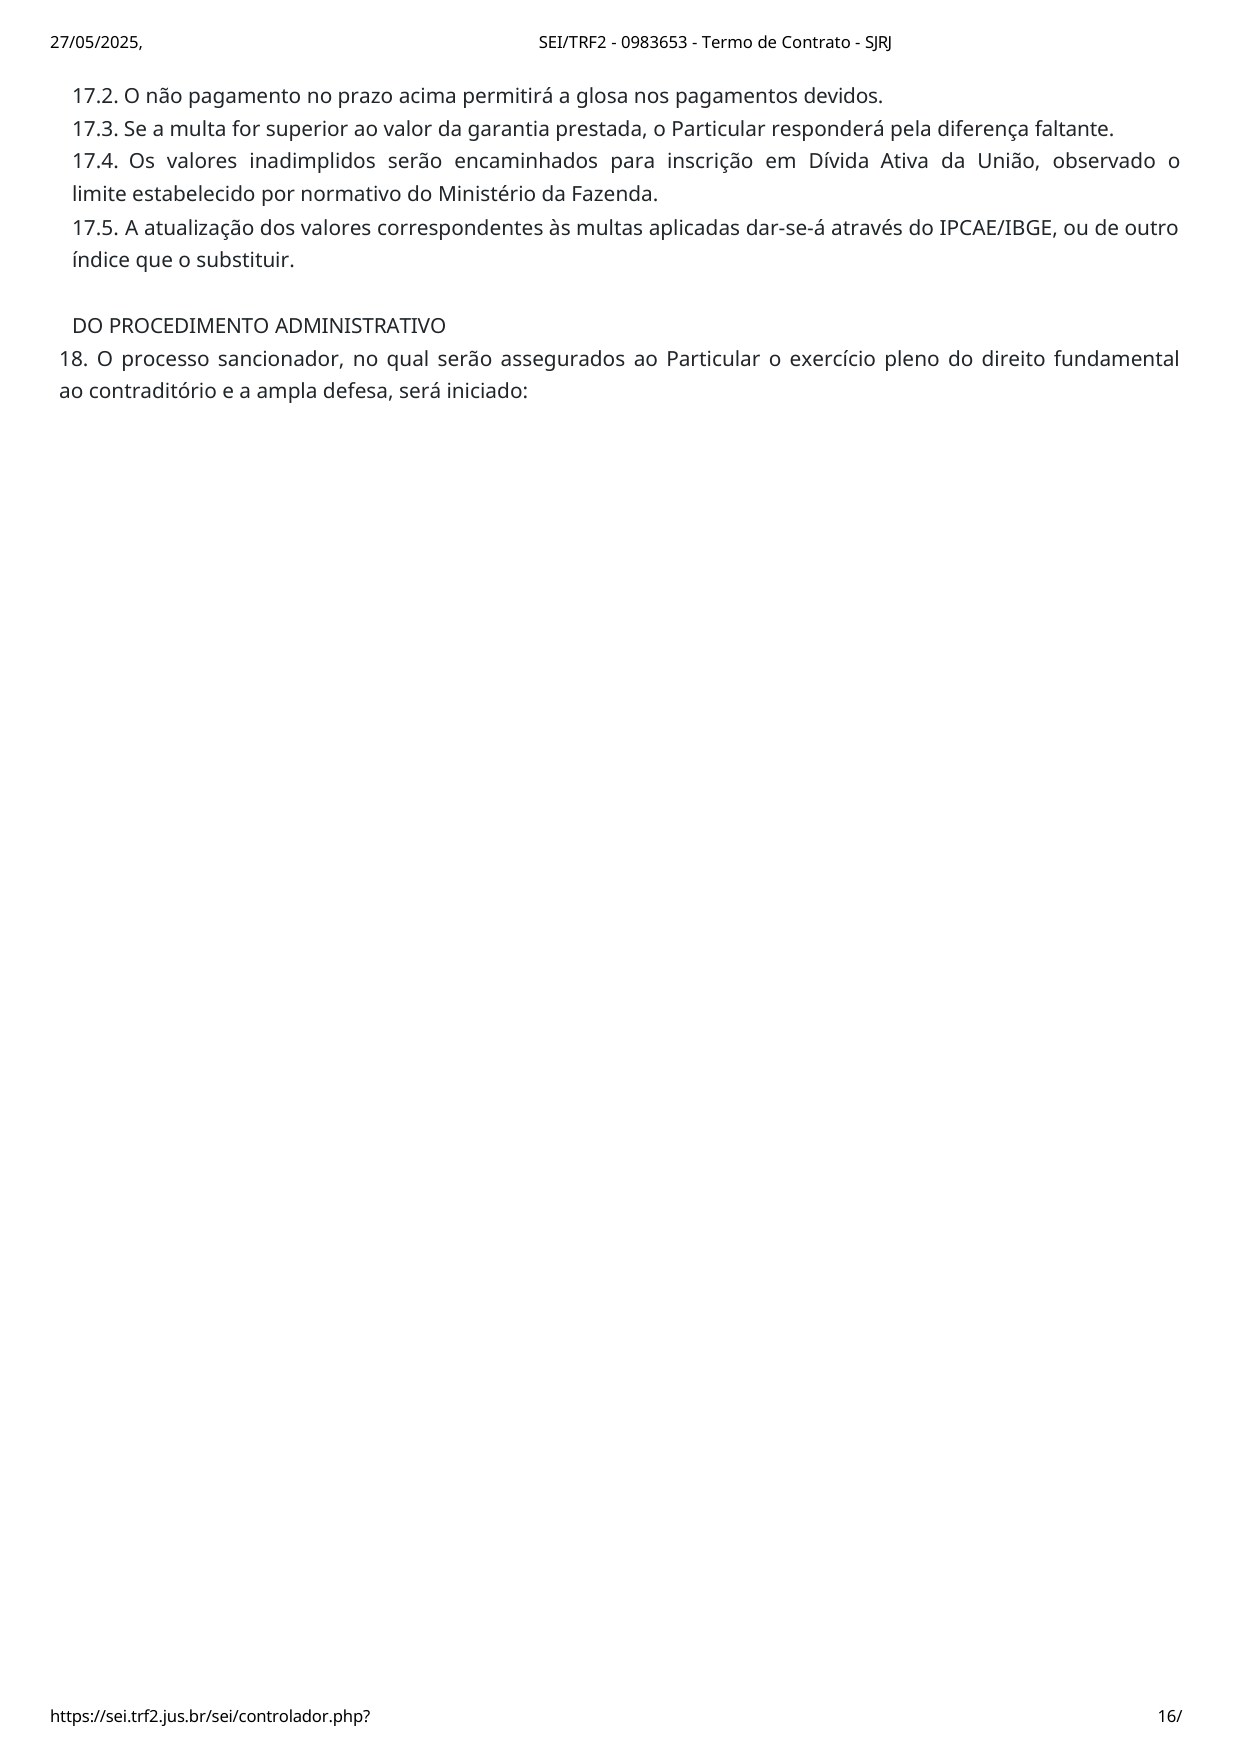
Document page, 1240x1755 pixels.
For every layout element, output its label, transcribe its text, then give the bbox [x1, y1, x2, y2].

text DO PROCEDIMENTO ADMINISTRATIVO [72, 311, 1181, 339]
list O processo sancionador, no qual serão assegurados ao Particular o exercício pleno do direito fundamental ao contraditório e a ampla defesa, será iniciado: [59, 344, 1181, 405]
list A atualização dos valores correspondentes às multas aplicadas dar-se-á através do IPCAE/IBGE, ou de outro índice que o substituir. [72, 213, 1181, 274]
list Os valores inadimplidos serão encaminhados para inscrição em Dívida Ativa da União, observado o limite estabelecido por normativo do Ministério da Fazenda. [72, 147, 1181, 208]
list O não pagamento no prazo acima permitirá a glosa nos pagamentos devidos. [72, 82, 1181, 110]
list Se a multa for superior ao valor da garantia prestada, o Particular responderá pela diferença faltante. [72, 114, 1181, 142]
